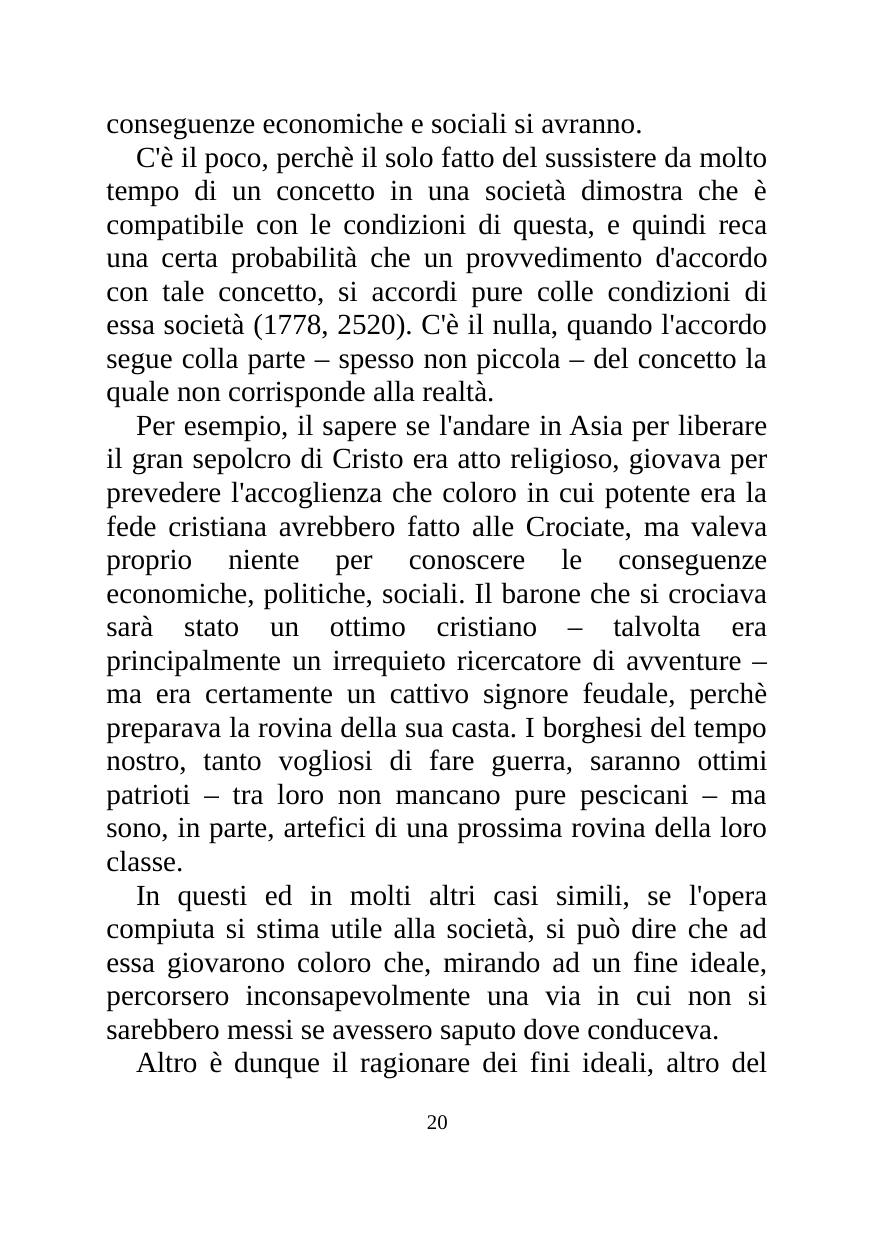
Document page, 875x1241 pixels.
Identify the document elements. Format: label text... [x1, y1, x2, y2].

text C'è il poco, perchè il solo fatto del sussistere da molto tempo di un concetto in una società dimostra che è compatibile con le condizioni di questa, e quindi reca una certa probabilità che un provvedimento d'accordo con tale concetto, si accordi pure colle condizioni di essa società (1778, 2520). C'è il nulla, quando l'accordo segue colla parte – spesso non piccola – del concetto la quale non corrisponde alla realtà. [106, 140, 768, 408]
text Altro è dunque il ragionare dei fini ideali, altro del [106, 1045, 768, 1079]
text conseguenze economiche e sociali si avranno. [106, 106, 768, 140]
text Per esempio, il sapere se l'andare in Asia per liberare il gran sepolcro di Cristo era atto religioso, giovava per prevedere l'accoglienza che coloro in cui potente era la fede cristiana avrebbero fatto alle Crociate, ma valeva proprio niente per conoscere le conseguenze economiche, politiche, sociali. Il barone che si crociava sarà stato un ottimo cristiano – talvolta era principalmente un irrequieto ricercatore di avventure – ma era certamente un cattivo signore feudale, perchè preparava la rovina della sua casta. I borghesi del tempo nostro, tanto vogliosi di fare guerra, saranno ottimi patrioti – tra loro non mancano pure pescicani – ma sono, in parte, artefici di una prossima rovina della loro classe. [106, 408, 768, 878]
text In questi ed in molti altri casi simili, se l'opera compiuta si stima utile alla società, si può dire che ad essa giovarono coloro che, mirando ad un fine ideale, percorsero inconsapevolmente una via in cui non si sarebbero messi se avessero saputo dove conduceva. [106, 878, 768, 1045]
